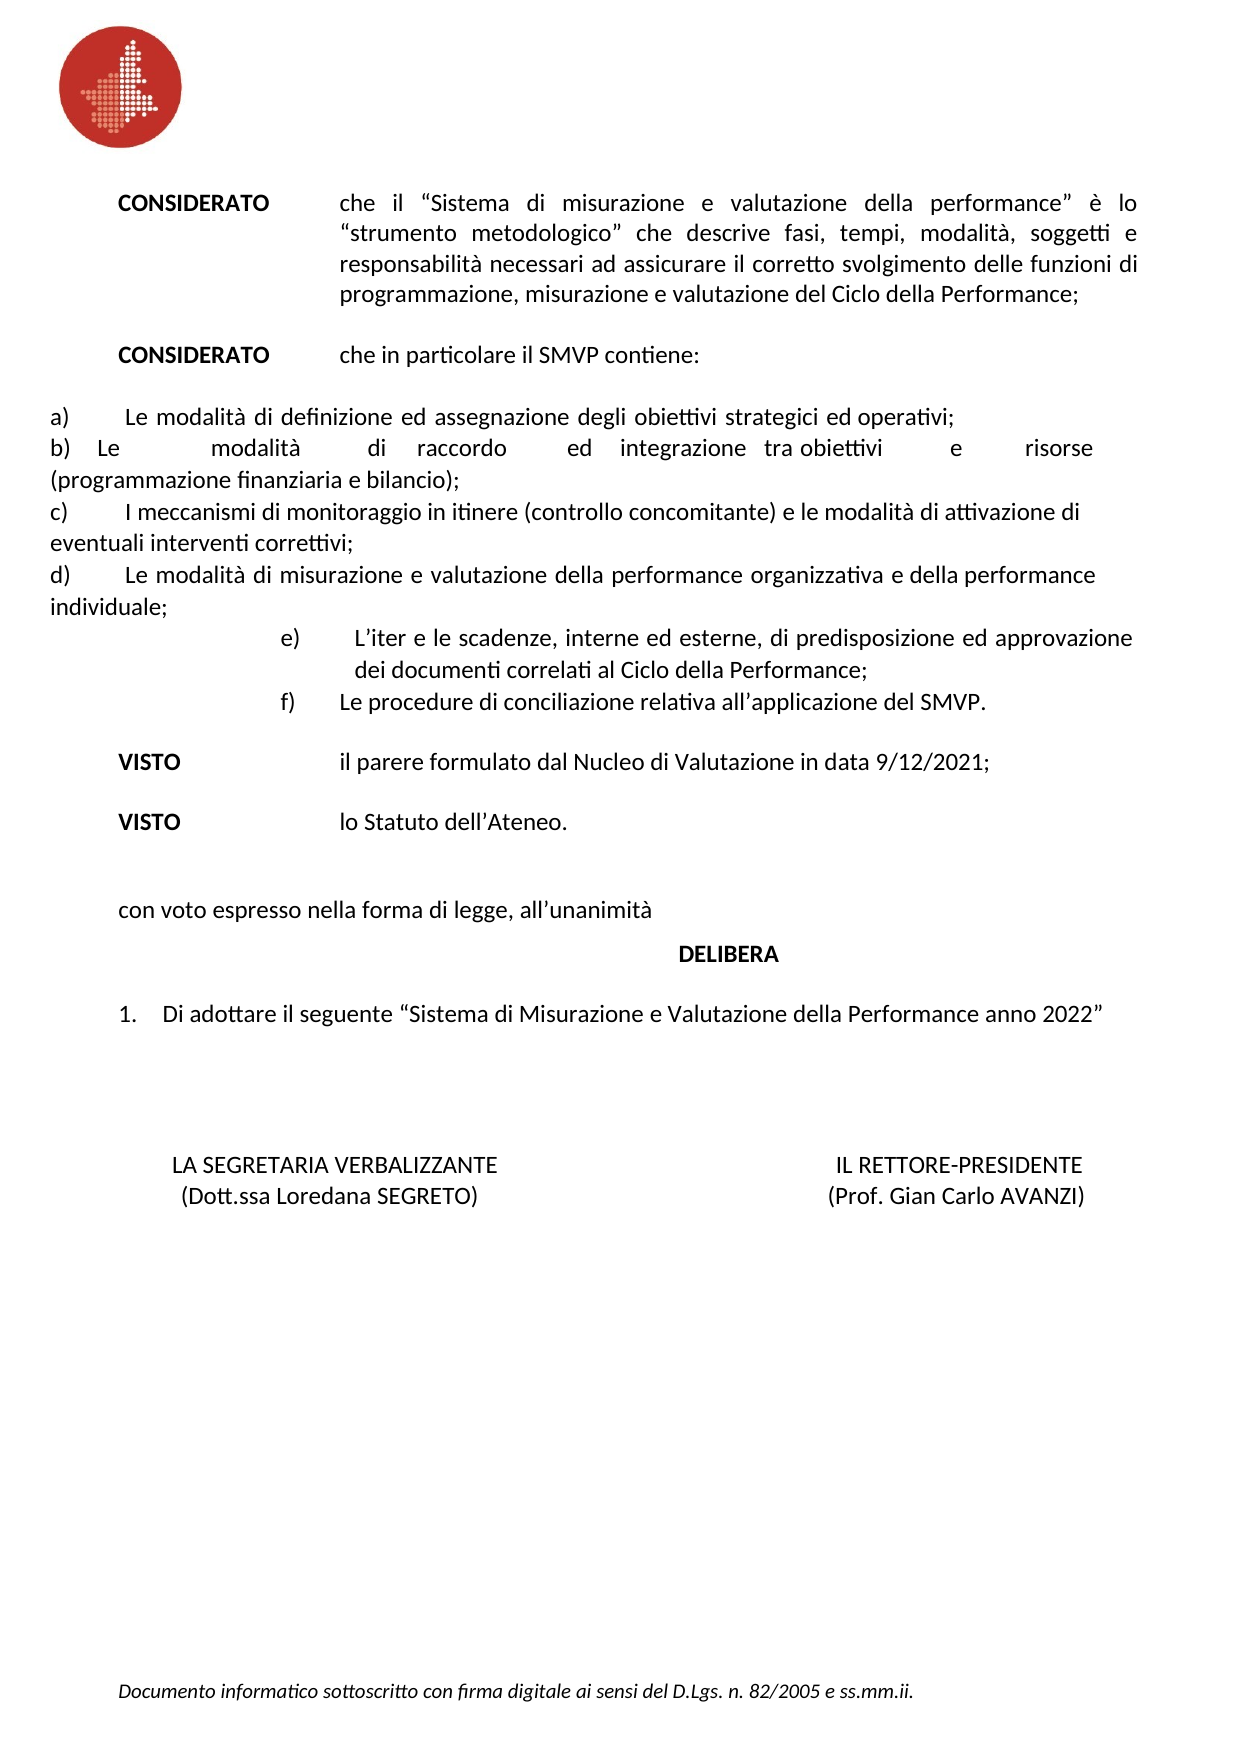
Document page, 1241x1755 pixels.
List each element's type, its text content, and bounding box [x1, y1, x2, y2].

list L’iter e le scadenze, interne ed esterne, di predisposizione ed approvazione [280, 622, 1151, 653]
text 1. Di adottare il seguente “Sistema di Misurazione e Valutazione della Performance anno 2022” [118, 999, 1151, 1029]
text LA SEGRETARIA VERBALIZZANTE IL RETTORE-PRESIDENTE [172, 1149, 1151, 1180]
list Le modalità di misurazione e valutazione della performance organizzativa e della performance individuale; [50, 559, 1137, 621]
text CONSIDERATO che il “Sistema di misurazione e valutazione della performance” è lo “strumento metodologico” che descrive fasi, tempi, modalità, soggetti e responsabilità necessari ad assicurare il corretto svolgimento delle funzioni di programmazione, misurazione e valutazione del Ciclo della Performance; [118, 187, 1138, 309]
list Le modalità di raccordo ed integrazione tra obiettivi e risorse (programmazione finanziaria e bilancio); [50, 432, 1138, 494]
subtitle DELIBERA [306, 938, 1151, 968]
text dei documenti correlati al Ciclo della Performance; [354, 654, 1151, 685]
text (Dott.ssa Loredana SEGRETO) (Prof. Gian Carlo AVANZI) [181, 1180, 1151, 1211]
text CONSIDERATO che in particolare il SMVP contiene: [118, 339, 1151, 370]
list Le procedure di conciliazione relativa all’applicazione del SMVP. VISTO il parere formulato dal Nucleo di Valutazione in data 9/12/2021; VISTO lo Statuto dell’Ateneo. [118, 686, 1005, 837]
list I meccanismi di monitoraggio in itinere (controllo concomitante) e le modalità di attivazione di eventuali interventi correttivi; [50, 496, 1137, 558]
text con voto espresso nella forma di legge, all’unanimità [118, 895, 1151, 925]
list Le modalità di definizione ed assegnazione degli obiettivi strategici ed operativi; [50, 401, 1137, 431]
